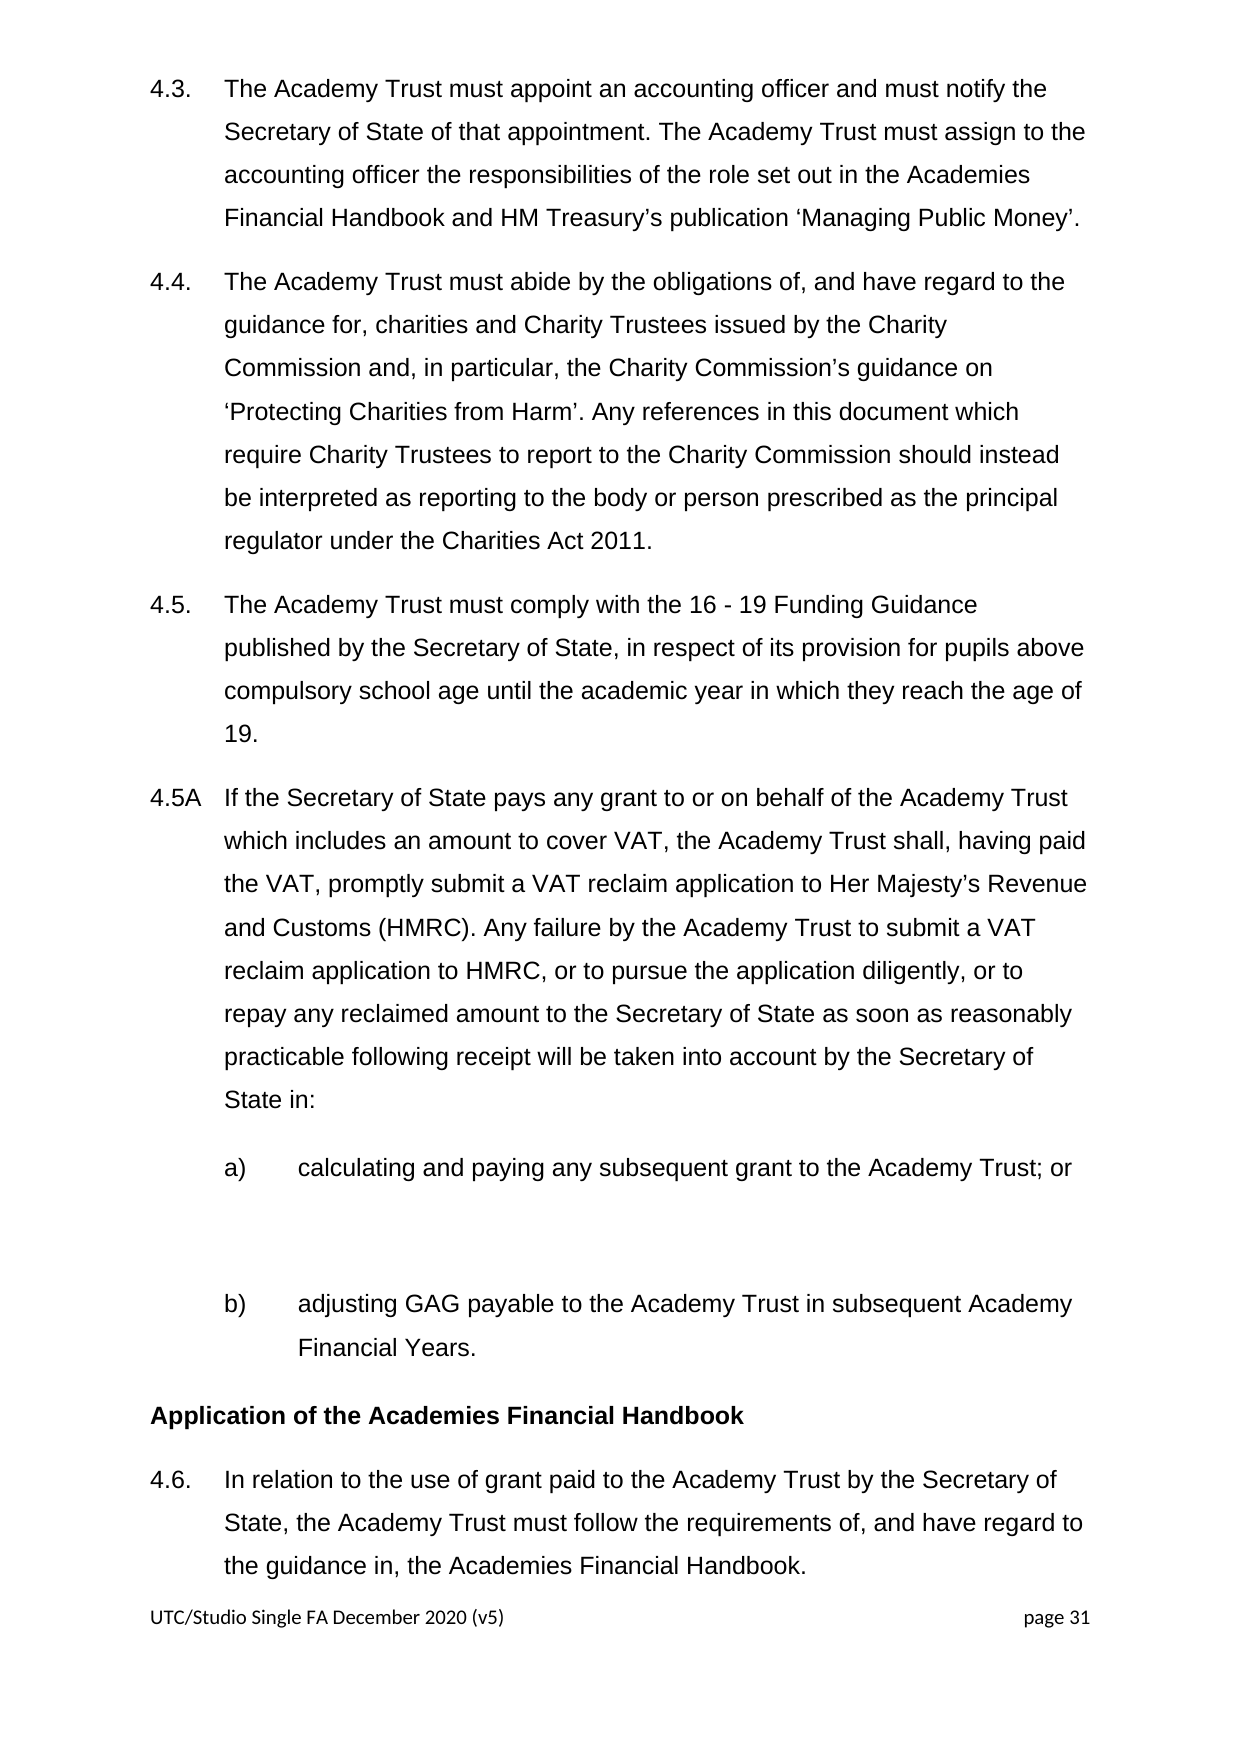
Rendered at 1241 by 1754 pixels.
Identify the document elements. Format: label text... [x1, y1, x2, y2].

list calculating and paying any subsequent grant to the Academy Trust; or [224, 1153, 1090, 1182]
text 4.5A If the Secretary of State pays any grant to or on behalf of the Academy Trust which includes an amount to cover VAT, the Academy Trust shall, having paid the VAT, promptly submit a VAT reclaim application to Her Majesty’s Revenue and Customs (HMRC). Any failure by the Academy Trust to submit a VAT reclaim application to HMRC, or to pursue the application diligently, or to repay any reclaimed amount to the Secretary of State as soon as reasonably practicable following receipt will be taken into account by the Secretary of State in: [150, 783, 1090, 1114]
list In relation to the use of grant paid to the Academy Trust by the Secretary of State, the Academy Trust must follow the requirements of, and have regard to the guidance in, the Academies Financial Handbook. [150, 1464, 1090, 1579]
list The Academy Trust must comply with the 16 - 19 Funding Guidance published by the Secretary of State, in respect of its provision for pupils above compulsory school age until the academic year in which they reach the age of 19. [150, 590, 1090, 748]
list The Academy Trust must abide by the obligations of, and have regard to the guidance for, charities and Charity Trustees issued by the Charity Commission and, in particular, the Charity Commission’s guidance on ‘Protecting Charities from Harm’. Any references in this document which require Charity Trustees to report to the Charity Commission should instead be interpreted as reporting to the body or person prescribed as the principal regulator under the Charities Act 2011. [150, 267, 1090, 554]
list adjusting GAG payable to the Academy Trust in subsequent Academy Financial Years. [224, 1289, 1090, 1361]
list The Academy Trust must appoint an accounting officer and must notify the Secretary of State of that appointment. The Academy Trust must assign to the accounting officer the responsibilities of the role set out in the Academies Financial Handbook and HM Treasury’s publication ‘Managing Public Money’. [150, 74, 1090, 232]
subtitle Application of the Academies Financial Handbook [150, 1401, 1090, 1429]
